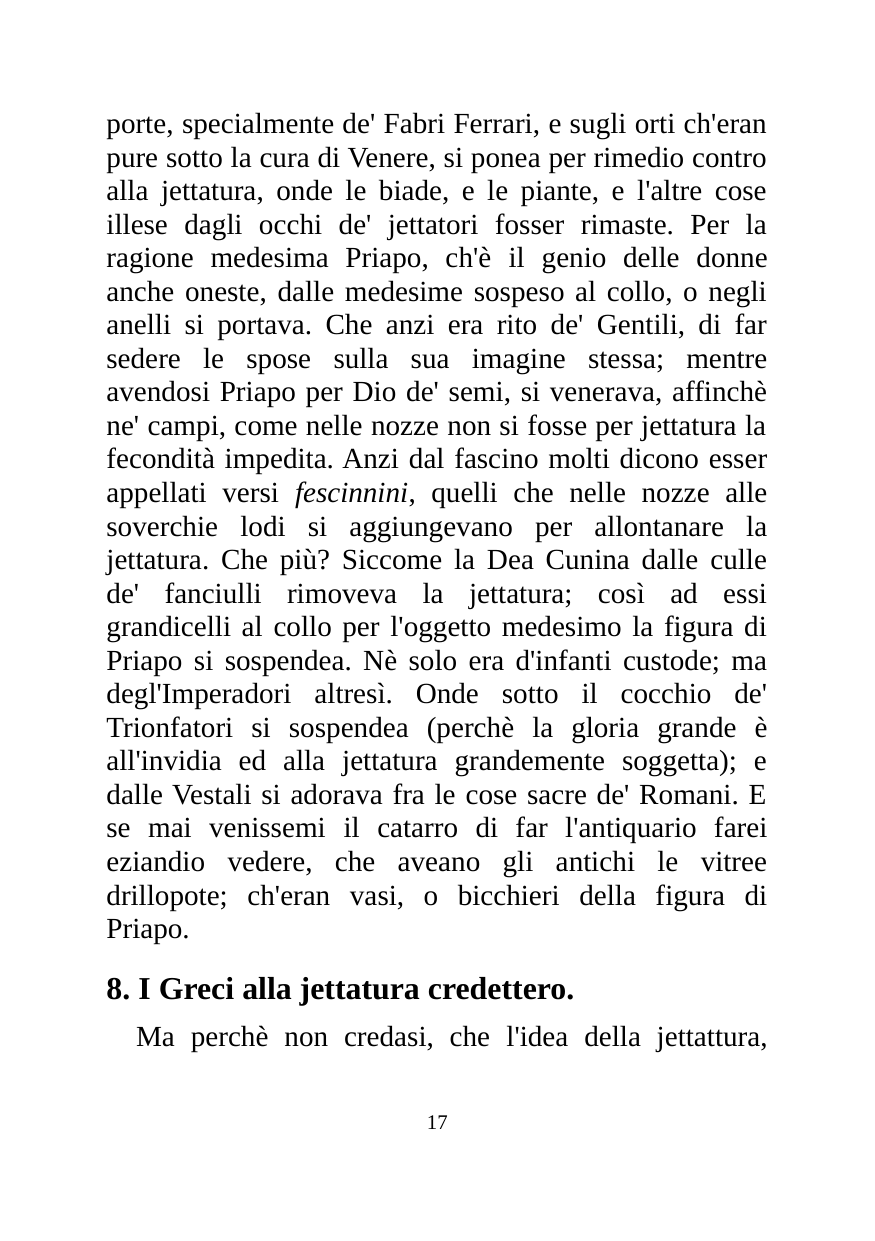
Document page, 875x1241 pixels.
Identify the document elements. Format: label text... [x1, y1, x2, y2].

text porte, specialmente de' Fabri Ferrari, e sugli orti ch'eran pure sotto la cura di Venere, si ponea per rimedio contro alla jettatura, onde le biade, e le piante, e l'altre cose illese dagli occhi de' jettatori fosser rimaste. Per la ragione medesima Priapo, ch'è il genio delle donne anche oneste, dalle medesime sospeso al collo, o negli anelli si portava. Che anzi era rito de' Gentili, di far sedere le spose sulla sua imagine stessa; mentre avendosi Priapo per Dio de' semi, si venerava, affinchè ne' campi, come nelle nozze non si fosse per jettatura la fecondità impedita. Anzi dal fascino molti dicono esser appellati versi fescinnini, quelli che nelle nozze alle soverchie lodi si aggiungevano per allontanare la jettatura. Che più? Siccome la Dea Cunina dalle culle de' fanciulli rimoveva la jettatura; così ad essi grandicelli al collo per l'oggetto medesimo la figura di Priapo si sospendea. Nè solo era d'infanti custode; ma degl'Imperadori altresì. Onde sotto il cocchio de' Trionfatori si sospendea (perchè la gloria grande è all'invidia ed alla jettatura grandemente soggetta); e dalle Vestali si adorava fra le cose sacre de' Romani. E se mai venissemi il catarro di far l'antiquario farei eziandio vedere, che aveano gli antichi le vitree drillopote; ch'eran vasi, o bicchieri della figura di Priapo. [106, 106, 768, 945]
text Ma perchè non credasi, che l'idea della jettattura, [106, 1019, 768, 1052]
subtitle 8. I Greci alla jettatura credettero. [106, 970, 768, 1006]
